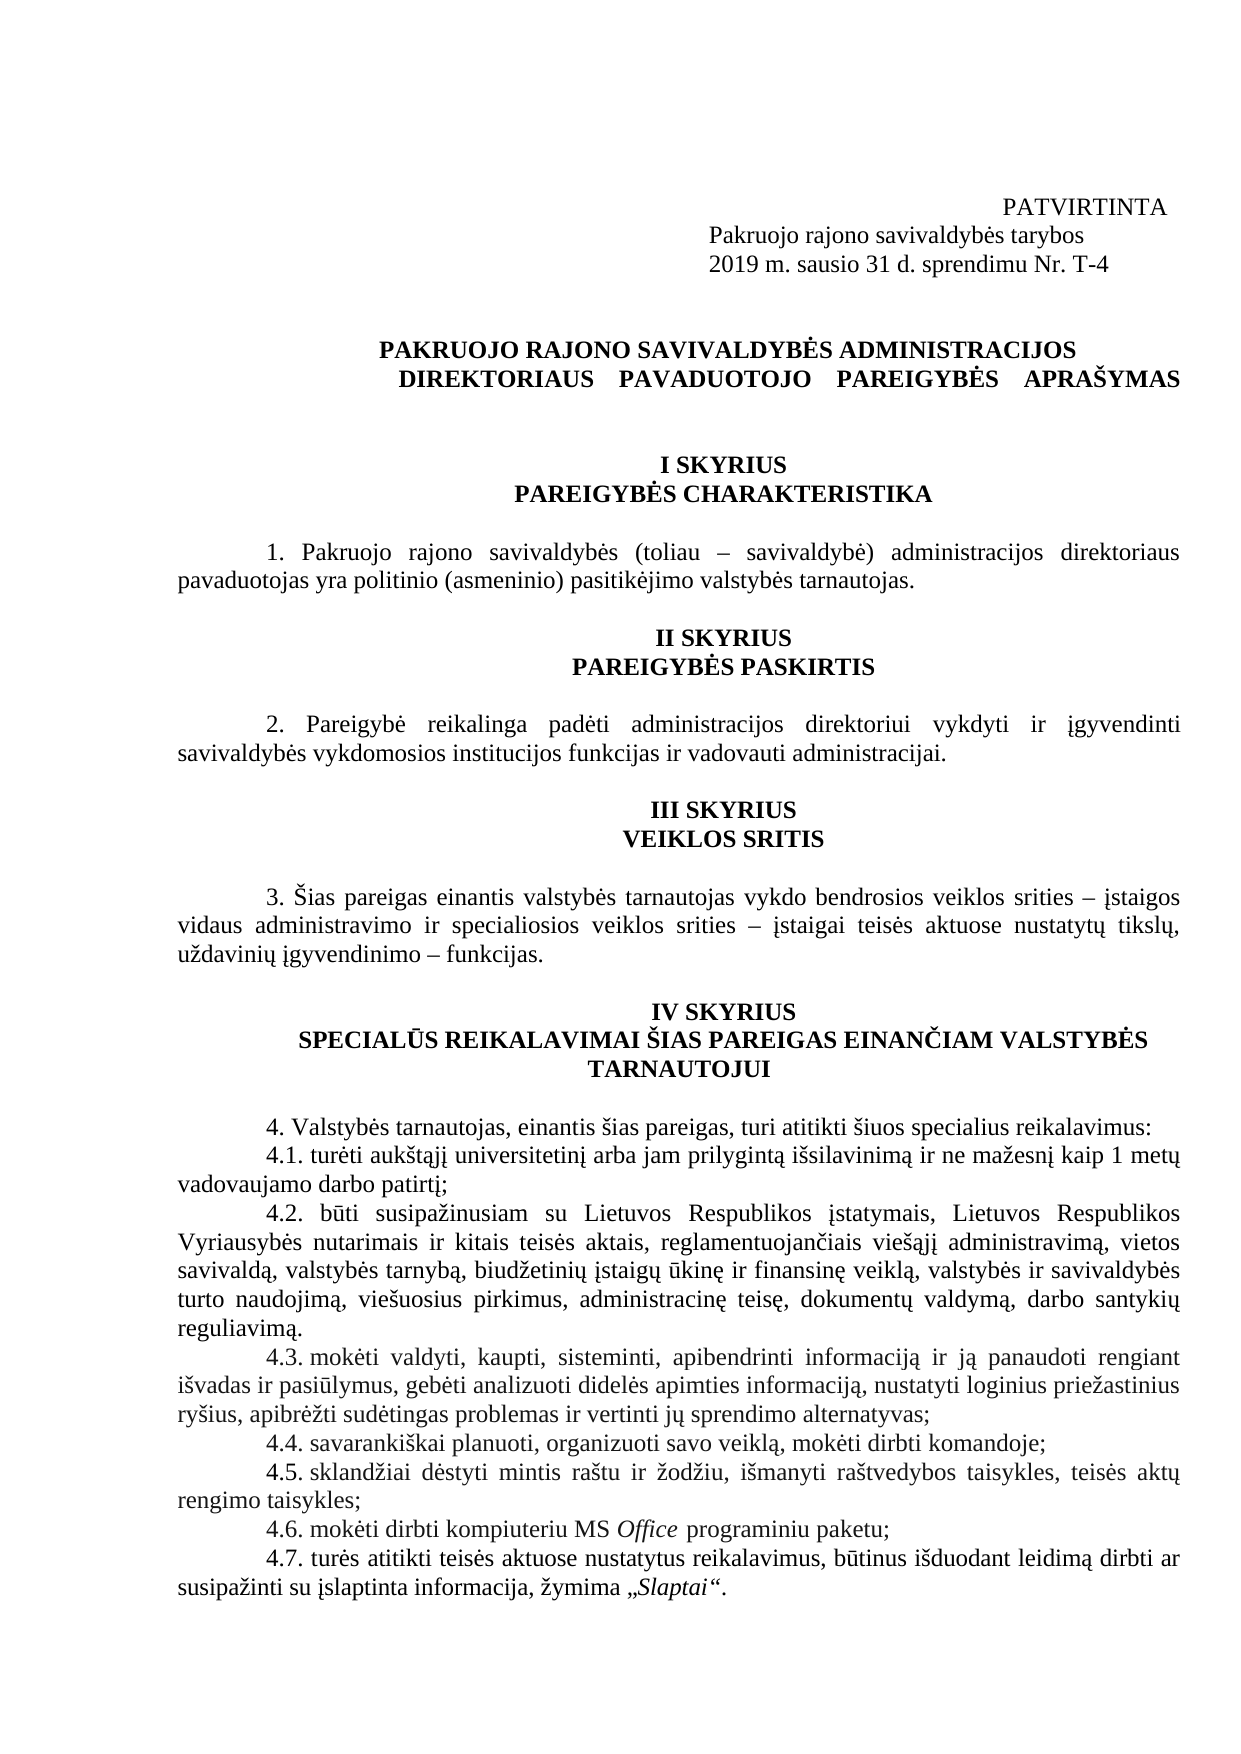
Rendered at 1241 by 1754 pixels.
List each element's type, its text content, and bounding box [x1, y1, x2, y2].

text 4.3. mokėti valdyti, kaupti, sisteminti, apibendrinti informaciją ir ją panaudoti rengiant išvadas ir pasiūlymus, gebėti analizuoti didelės apimties informaciją, nustatyti loginius priežastinius ryšius, apibrėžti sudėtingas problemas ir vertinti jų sprendimo alternatyvas; [177, 1342, 1181, 1428]
text 2019 m. sausio 31 d. sprendimu Nr. T-4 [177, 249, 1181, 278]
text 3. Šias pareigas einantis valstybės tarnautojas vykdo bendrosios veiklos srities – įstaigos vidaus administravimo ir specialiosios veiklos srities – įstaigai teisės aktuose nustatytų tikslų, uždavinių įgyvendinimo – funkcijas. [177, 882, 1181, 968]
text Pakruojo rajono savivaldybės tarybos [177, 220, 1181, 249]
text 4.1. turėti aukštąjį universitetinį arba jam prilygintą išsilavinimą ir ne mažesnį kaip 1 metų vadovaujamo darbo patirtį; [177, 1140, 1181, 1198]
text 4. Valstybės tarnautojas, einantis šias pareigas, turi atitikti šiuos specialius reikalavimus: [177, 1112, 1181, 1140]
text DIREKTORIAUS PAVADUOTOJO PAREIGYBĖS APRAŠYMAS [177, 364, 1181, 422]
text 4.5. sklandžiai dėstyti mintis raštu ir žodžiu, išmanyti raštvedybos taisykles, teisės aktų rengimo taisykles; [177, 1457, 1181, 1514]
text 2. Pareigybė reikalinga padėti administracijos direktoriui vykdyti ir įgyvendinti savivaldybės vykdomosios institucijos funkcijas ir vadovauti administracijai. [177, 709, 1181, 767]
text 4.4. savarankiškai planuoti, organizuoti savo veiklą, mokėti dirbti komandoje; [177, 1428, 1181, 1457]
text PATVIRTINTA [177, 192, 1181, 220]
text SPECIALŪS REIKALAVIMAI ŠIAS PAREIGAS EINANČIAM VALSTYBĖS TARNAUTOJUI [177, 1025, 1181, 1083]
text PAREIGYBĖS PASKIRTIS [177, 652, 1181, 680]
text III SKYRIUS [177, 795, 1181, 824]
text PAKRUOJO RAJONO SAVIVALDYBĖS ADMINISTRACIJOS [177, 335, 1181, 364]
text 4.7. turės atitikti teisės aktuose nustatytus reikalavimus, būtinus išduodant leidimą dirbti ar susipažinti su įslaptinta informacija, žymima „Slaptai“. [177, 1543, 1181, 1600]
text 4.2. būti susipažinusiam su Lietuvos Respublikos įstatymais, Lietuvos Respublikos Vyriausybės nutarimais ir kitais teisės aktais, reglamentuojančiais viešąjį administravimą, vietos savivaldą, valstybės tarnybą, biudžetinių įstaigų ūkinę ir finansinę veiklą, valstybės ir savivaldybės turto naudojimą, viešuosius pirkimus, administracinę teisę, dokumentų valdymą, darbo santykių reguliavimą. [177, 1198, 1181, 1342]
text VEIKLOS SRITIS [177, 824, 1181, 853]
text IV SKYRIUS [177, 997, 1181, 1025]
text II SKYRIUS [177, 623, 1181, 652]
text I SKYRIUS [177, 450, 1181, 479]
text PAREIGYBĖS CHARAKTERISTIKA [177, 479, 1181, 508]
text 4.6. mokėti dirbti kompiuteriu MS Office programiniu paketu; [177, 1514, 1181, 1543]
text 1. Pakruojo rajono savivaldybės (toliau – savivaldybė) administracijos direktoriaus pavaduotojas yra politinio (asmeninio) pasitikėjimo valstybės tarnautojas. [177, 537, 1181, 594]
